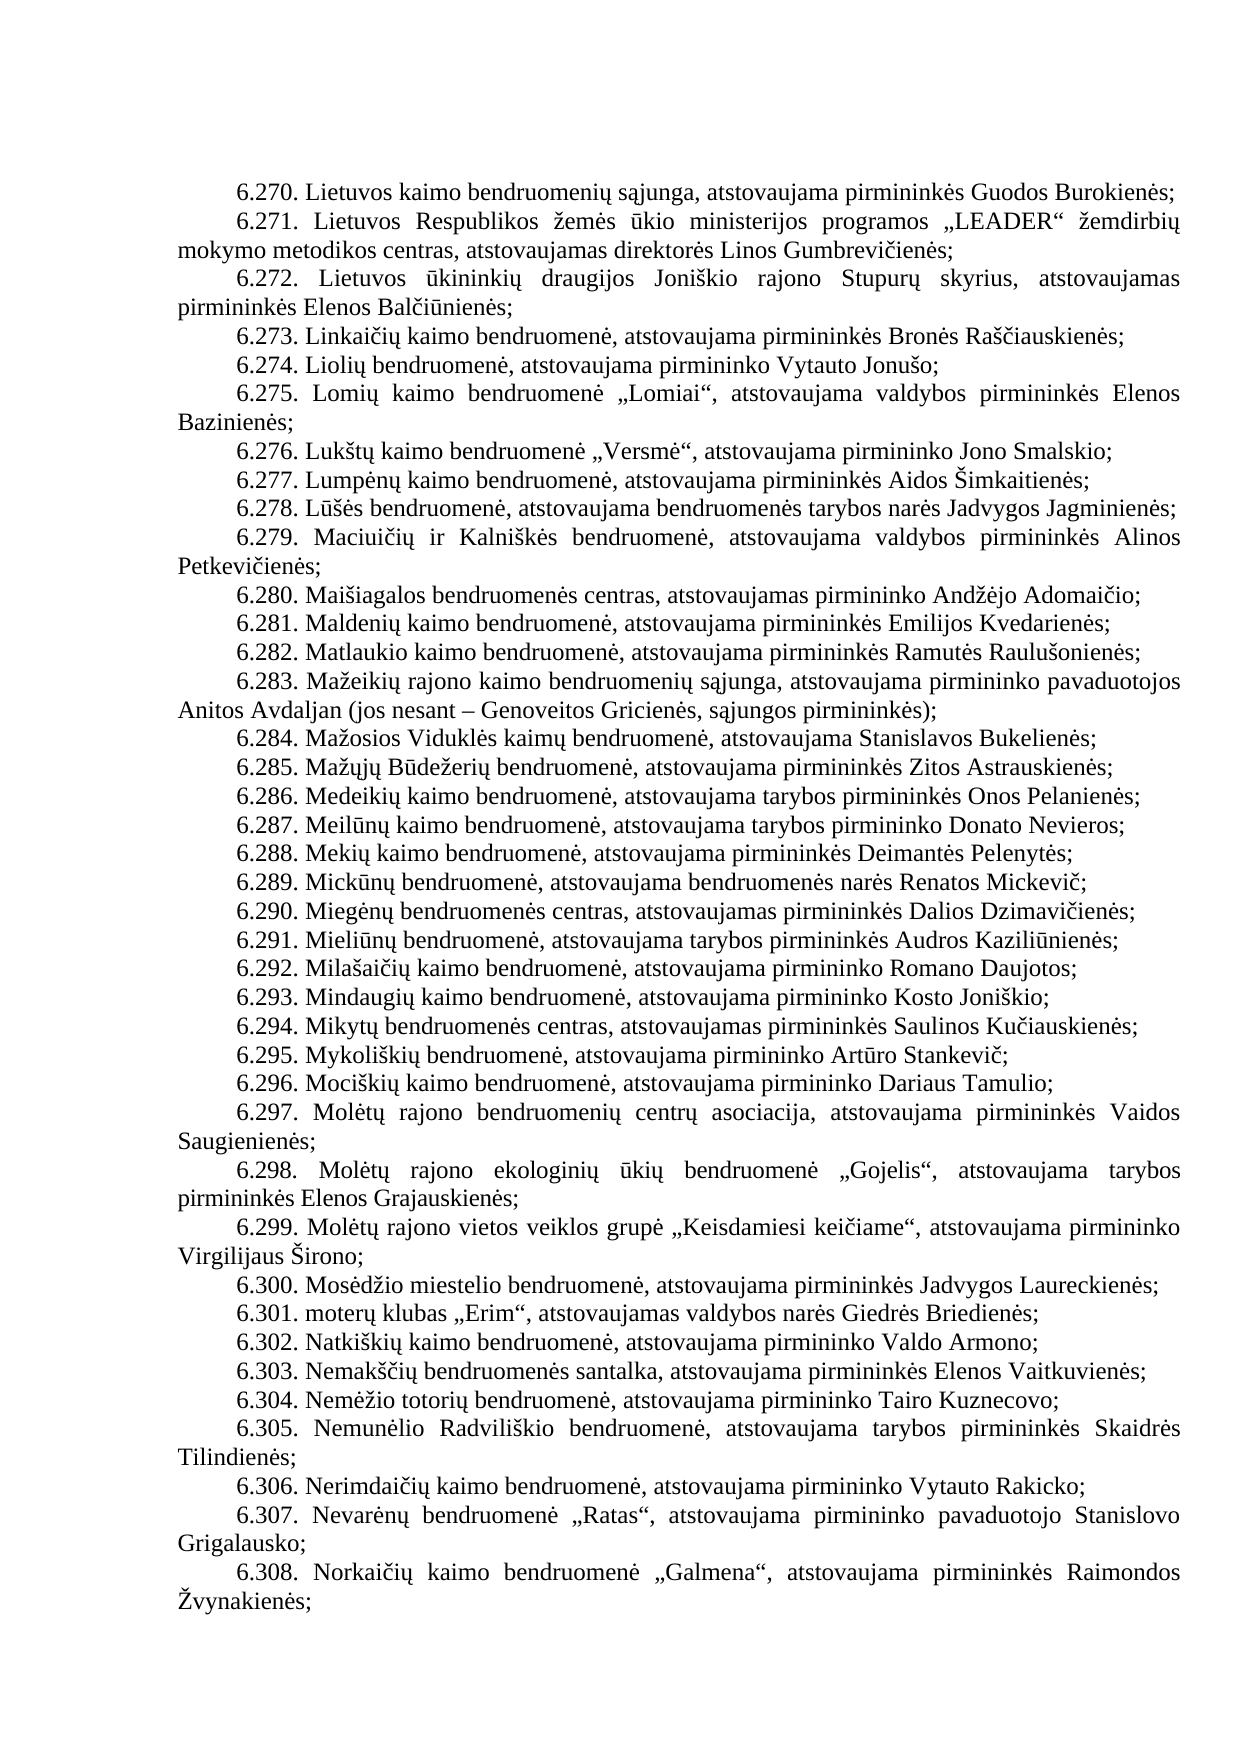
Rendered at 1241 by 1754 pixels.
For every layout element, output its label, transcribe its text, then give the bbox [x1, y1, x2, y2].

text 6.294. Mikytų bendruomenės centras, atstovaujamas pirmininkės Saulinos Kučiauskienės; [177, 1011, 1181, 1040]
text 6.284. Mažosios Viduklės kaimų bendruomenė, atstovaujama Stanislavos Bukelienės; [177, 723, 1181, 752]
text 6.302. Natkiškių kaimo bendruomenė, atstovaujama pirmininko Valdo Armono; [177, 1327, 1181, 1356]
text 6.305. Nemunėlio Radviliškio bendruomenė, atstovaujama tarybos pirmininkės Skaidrės Tilindienės; [177, 1413, 1181, 1471]
text 6.273. Linkaičių kaimo bendruomenė, atstovaujama pirmininkės Bronės Raščiauskienės; [177, 321, 1181, 350]
text 6.272. Lietuvos ūkininkių draugijos Joniškio rajono Stupurų skyrius, atstovaujamas pirmininkės Elenos Balčiūnienės; [177, 263, 1181, 321]
text 6.301. moterų klubas „Erim“, atstovaujamas valdybos narės Giedrės Briedienės; [177, 1298, 1181, 1327]
text 6.303. Nemakščių bendruomenės santalka, atstovaujama pirmininkės Elenos Vaitkuvienės; [177, 1356, 1181, 1385]
text 6.286. Medeikių kaimo bendruomenė, atstovaujama tarybos pirmininkės Onos Pelanienės; [177, 781, 1181, 810]
text 6.297. Molėtų rajono bendruomenių centrų asociacija, atstovaujama pirmininkės Vaidos Saugienienės; [177, 1097, 1181, 1155]
text 6.308. Norkaičių kaimo bendruomenė „Galmena“, atstovaujama pirmininkės Raimondos Žvynakienės; [177, 1557, 1181, 1615]
text 6.298. Molėtų rajono ekologinių ūkių bendruomenė „Gojelis“, atstovaujama tarybos pirmininkės Elenos Grajauskienės; [177, 1155, 1181, 1212]
text 6.277. Lumpėnų kaimo bendruomenė, atstovaujama pirmininkės Aidos Šimkaitienės; [177, 465, 1181, 493]
text 6.279. Maciuičių ir Kalniškės bendruomenė, atstovaujama valdybos pirmininkės Alinos Petkevičienės; [177, 522, 1181, 580]
text 6.278. Lūšės bendruomenė, atstovaujama bendruomenės tarybos narės Jadvygos Jagminienės; [177, 493, 1181, 522]
text 6.300. Mosėdžio miestelio bendruomenė, atstovaujama pirmininkės Jadvygos Laureckienės; [177, 1270, 1181, 1298]
text 6.281. Maldenių kaimo bendruomenė, atstovaujama pirmininkės Emilijos Kvedarienės; [177, 608, 1181, 637]
text 6.282. Matlaukio kaimo bendruomenė, atstovaujama pirmininkės Ramutės Raulušonienės; [177, 637, 1181, 666]
text 6.292. Milašaičių kaimo bendruomenė, atstovaujama pirmininko Romano Daujotos; [177, 953, 1181, 982]
text 6.274. Liolių bendruomenė, atstovaujama pirmininko Vytauto Jonušo; [177, 350, 1181, 378]
text 6.293. Mindaugių kaimo bendruomenė, atstovaujama pirmininko Kosto Joniškio; [177, 982, 1181, 1011]
text 6.295. Mykoliškių bendruomenė, atstovaujama pirmininko Artūro Stankevič; [177, 1040, 1181, 1068]
text 6.289. Mickūnų bendruomenė, atstovaujama bendruomenės narės Renatos Mickevič; [177, 867, 1181, 896]
text 6.291. Mieliūnų bendruomenė, atstovaujama tarybos pirmininkės Audros Kaziliūnienės; [177, 925, 1181, 953]
text 6.270. Lietuvos kaimo bendruomenių sąjunga, atstovaujama pirmininkės Guodos Burokienės; [177, 177, 1181, 206]
text 6.299. Molėtų rajono vietos veiklos grupė „Keisdamiesi keičiame“, atstovaujama pirmininko Virgilijaus Širono; [177, 1212, 1181, 1270]
text 6.285. Mažųjų Būdežerių bendruomenė, atstovaujama pirmininkės Zitos Astrauskienės; [177, 752, 1181, 781]
text 6.307. Nevarėnų bendruomenė „Ratas“, atstovaujama pirmininko pavaduotojo Stanislovo Grigalausko; [177, 1500, 1181, 1557]
text 6.276. Lukštų kaimo bendruomenė „Versmė“, atstovaujama pirmininko Jono Smalskio; [177, 436, 1181, 465]
text 6.296. Mociškių kaimo bendruomenė, atstovaujama pirmininko Dariaus Tamulio; [177, 1068, 1181, 1097]
text 6.275. Lomių kaimo bendruomenė „Lomiai“, atstovaujama valdybos pirmininkės Elenos Bazinienės; [177, 378, 1181, 436]
text 6.280. Maišiagalos bendruomenės centras, atstovaujamas pirmininko Andžėjo Adomaičio; [177, 580, 1181, 608]
text 6.290. Miegėnų bendruomenės centras, atstovaujamas pirmininkės Dalios Dzimavičienės; [177, 896, 1181, 925]
text 6.288. Mekių kaimo bendruomenė, atstovaujama pirmininkės Deimantės Pelenytės; [177, 838, 1181, 867]
text 6.306. Nerimdaičių kaimo bendruomenė, atstovaujama pirmininko Vytauto Rakicko; [177, 1471, 1181, 1500]
text 6.271. Lietuvos Respublikos žemės ūkio ministerijos programos „LEADER“ žemdirbių mokymo metodikos centras, atstovaujamas direktorės Linos Gumbrevičienės; [177, 206, 1181, 263]
text 6.283. Mažeikių rajono kaimo bendruomenių sąjunga, atstovaujama pirmininko pavaduotojos Anitos Avdaljan (jos nesant – Genoveitos Gricienės, sąjungos pirmininkės); [177, 666, 1181, 723]
text 6.304. Nemėžio totorių bendruomenė, atstovaujama pirmininko Tairo Kuznecovo; [177, 1385, 1181, 1413]
text 6.287. Meilūnų kaimo bendruomenė, atstovaujama tarybos pirmininko Donato Nevieros; [177, 810, 1181, 838]
